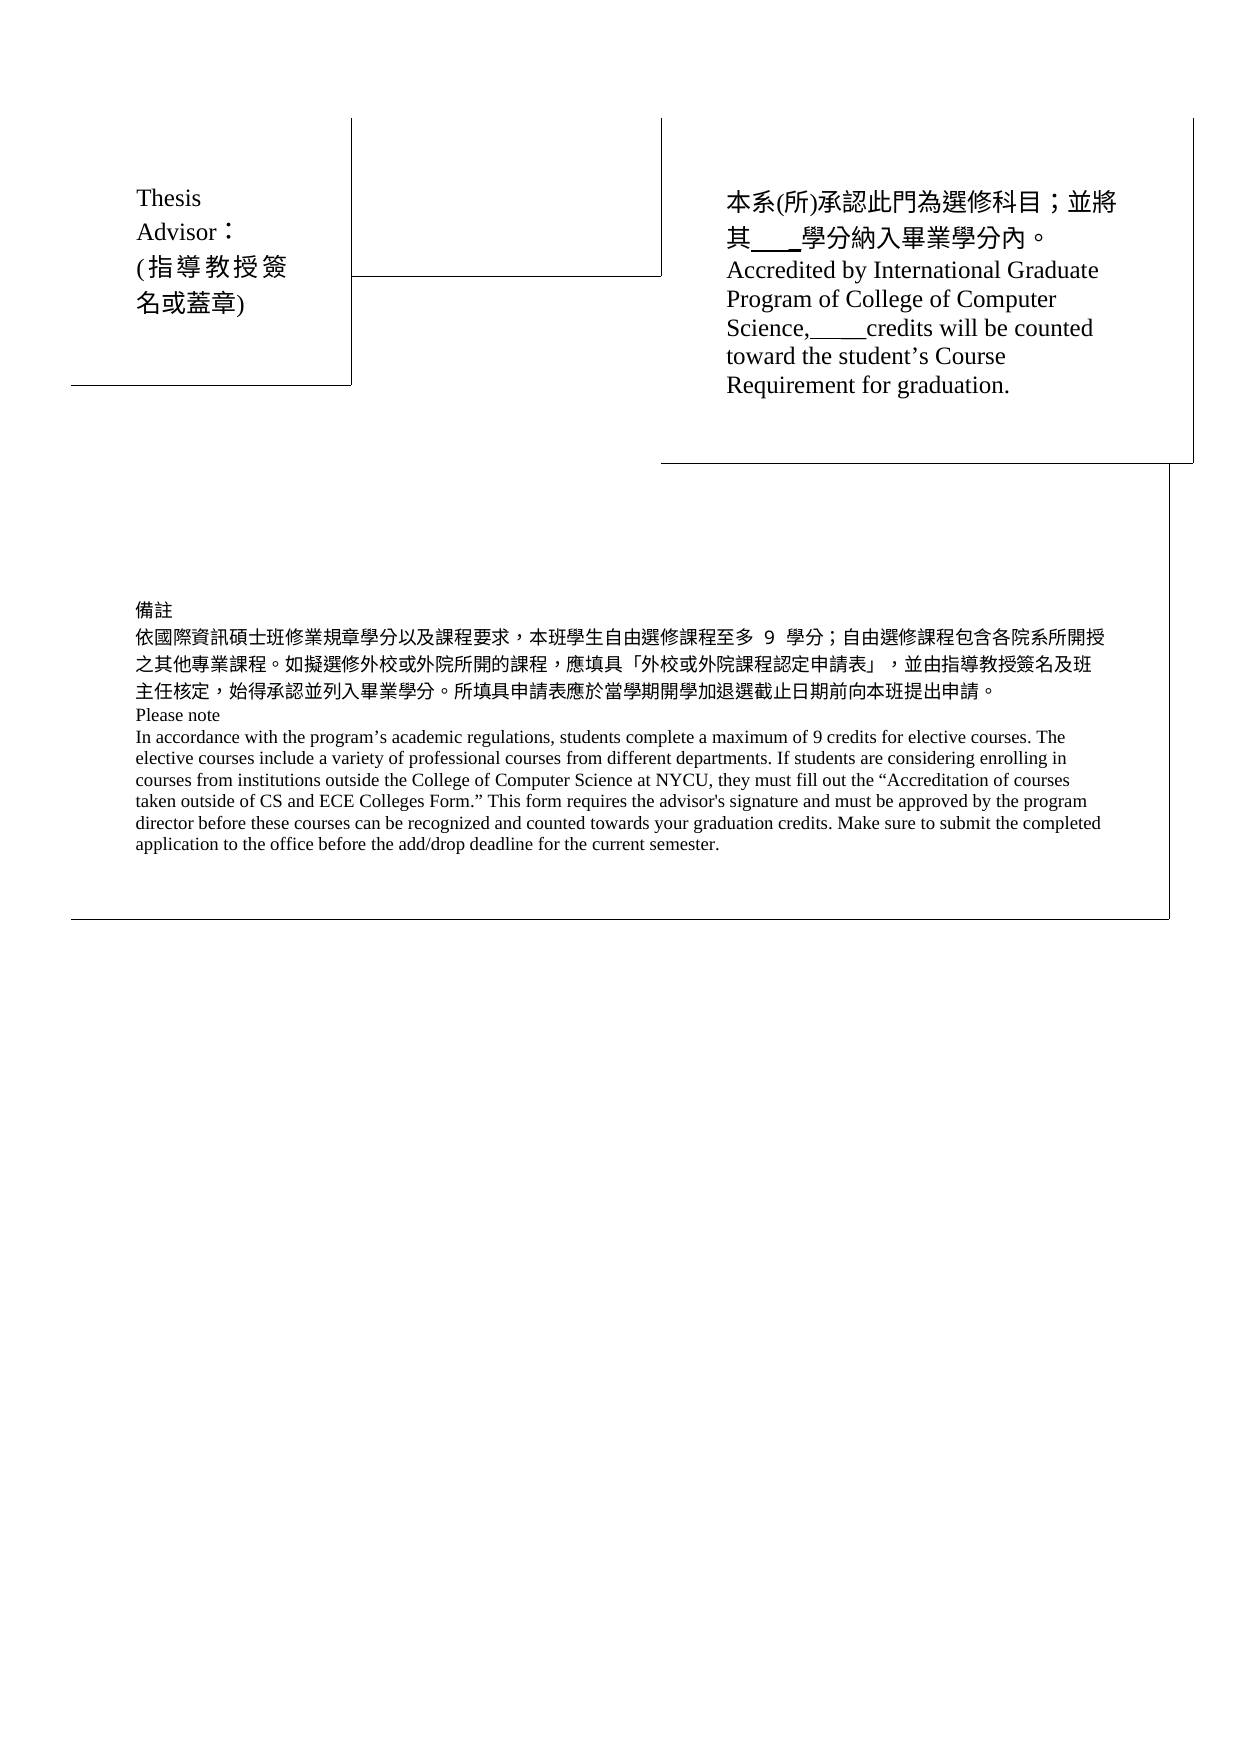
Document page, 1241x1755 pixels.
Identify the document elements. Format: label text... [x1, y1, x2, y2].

table_header Thesis Advisor： (指導教授簽名或蓋章) [71, 118, 351, 385]
table_header [351, 118, 661, 276]
text Please note [71, 704, 1169, 726]
text In accordance with the program’s academic regulations, students complete a maximum of 9 credits for elective courses. The elective courses include a variety of professional courses from different departments. If students are considering enrolling in courses from institutions outside the College of Computer Science at NYCU, they must fill out the “Accreditation of courses taken outside of CS and ECE Colleges Form.” This form requires the advisor's signature and must be approved by the program director before these courses can be recognized and counted towards your graduation credits. Make sure to submit the completed application to the office before the add/drop deadline for the current semester. [71, 726, 1169, 919]
table_header [71, 386, 351, 463]
table_header [351, 277, 661, 463]
table_header 本系(所)承認此門為選修科目；並將其 _學分納入畢業學分內。 Accredited by International Graduate Program of College of Computer Science, __credits will be counted toward the student’s Course Requirement for graduation. [661, 118, 1193, 463]
text 備註 [71, 595, 1169, 622]
text 依國際資訊碩士班修業規章學分以及課程要求，本班學生自由選修課程至多 9 學分；自由選修課程包含各院系所開授之其他專業課程。如擬選修外校或外院所開的課程，應填具「外校或外院課程認定申請表」，並由指導教授簽名及班主任核定，始得承認並列入畢業學分。所填具申請表應於當學期開學加退選截止日期前向本班提出申請。 [71, 622, 1169, 704]
